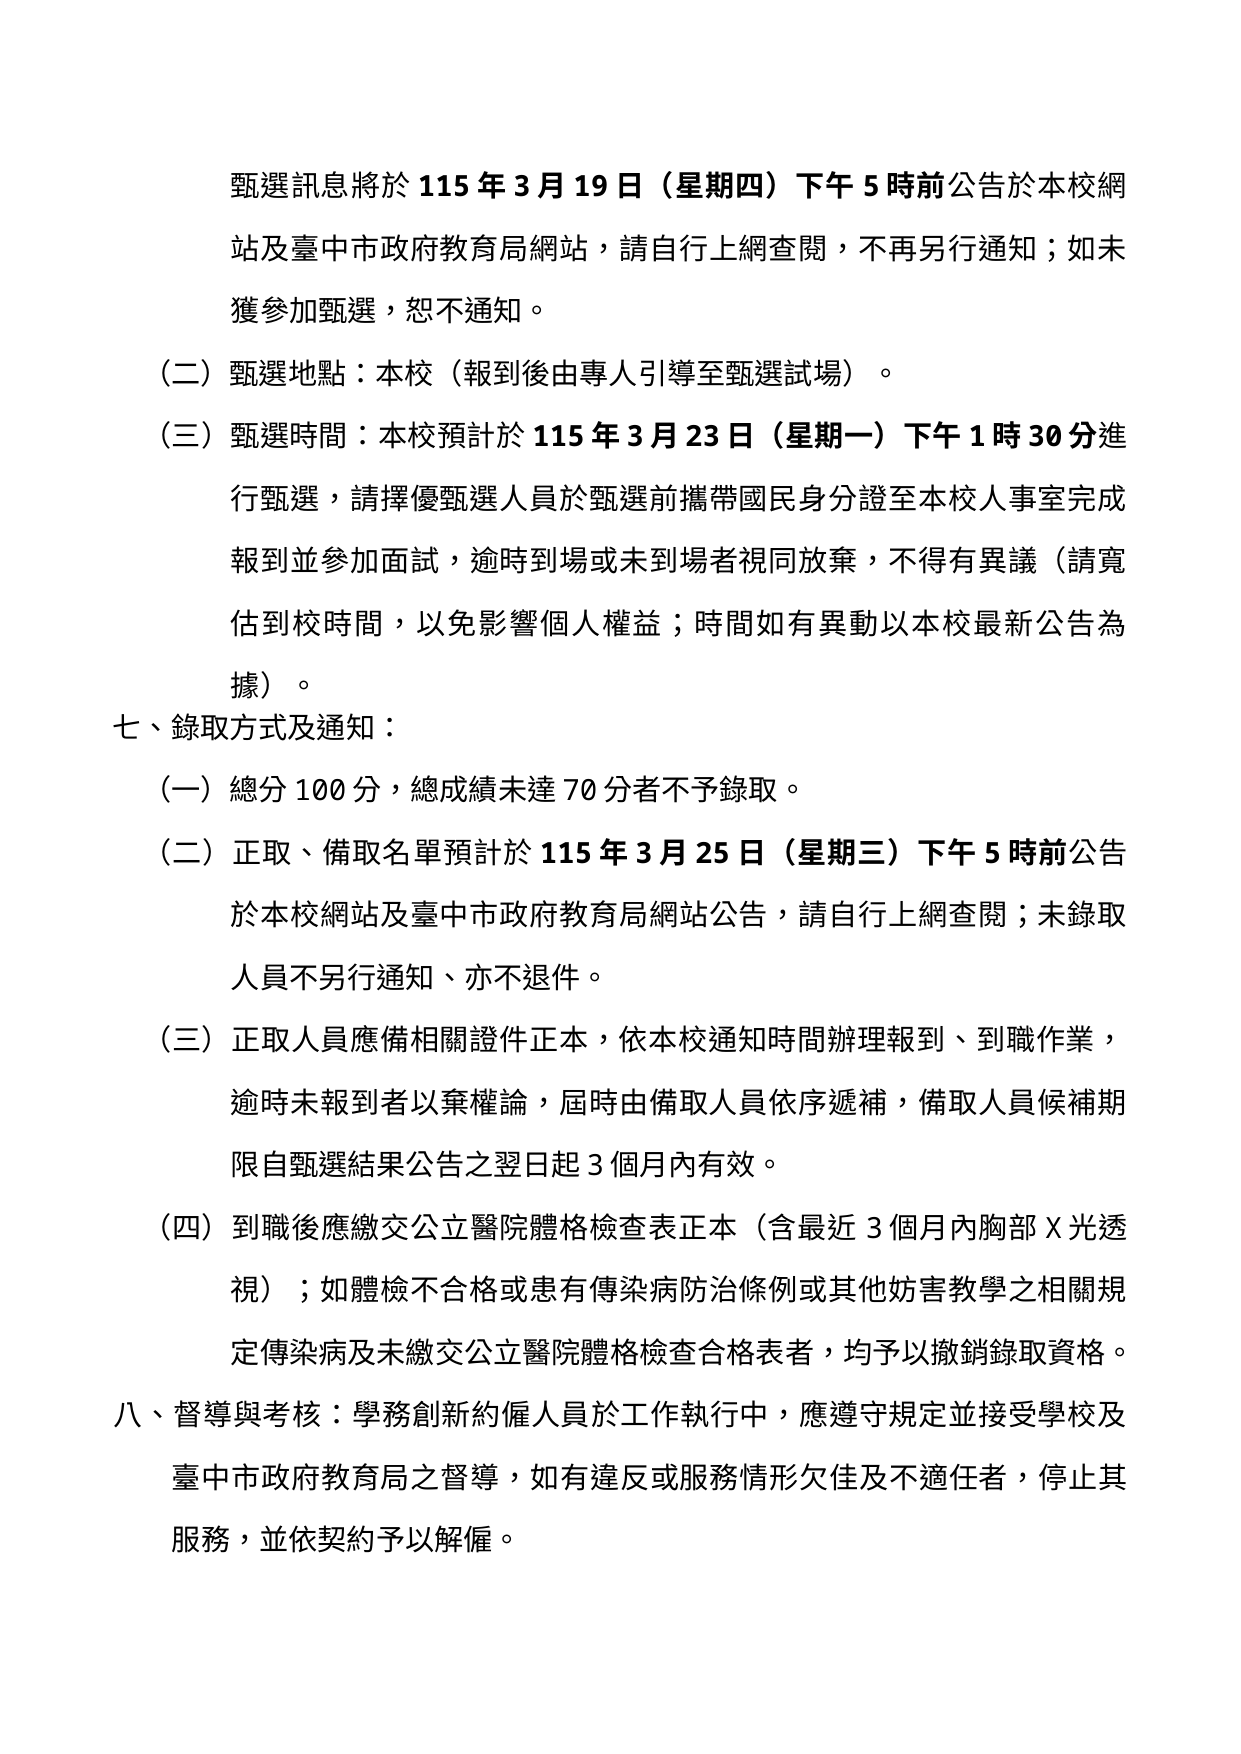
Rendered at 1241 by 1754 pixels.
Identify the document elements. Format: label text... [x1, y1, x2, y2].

text 七、錄取方式及通知： [112, 705, 1128, 746]
text 甄選訊息將於115年3月19日（星期四）下午5時前公告於本校網站及臺中市政府教育局網站，請自行上網查閱，不再另行通知；如未獲參加甄選，恕不通知。 [142, 142, 1128, 330]
text （三）甄選時間：本校預計於115年3月23日（星期一）下午1時30分進行甄選，請擇優甄選人員於甄選前攜帶國民身分證至本校人事室完成報到並參加面試，逾時到場或未到場者視同放棄，不得有異議（請寬估到校時間，以免影響個人權益；時間如有異動以本校最新公告為據）。 [142, 392, 1128, 705]
text （四）到職後應繳交公立醫院體格檢查表正本（含最近3個月內胸部X光透視）；如體檢不合格或患有傳染病防治條例或其他妨害教學之相關規定傳染病及未繳交公立醫院體格檢查合格表者，均予以撤銷錄取資格。 [142, 1184, 1128, 1371]
text （二）正取、備取名單預計於115年3月25日（星期三）下午5時前公告於本校網站及臺中市政府教育局網站公告，請自行上網查閱；未錄取人員不另行通知、亦不退件。 [142, 809, 1128, 996]
text （三）正取人員應備相關證件正本，依本校通知時間辦理報到、到職作業，逾時未報到者以棄權論，屆時由備取人員依序遞補，備取人員候補期限自甄選結果公告之翌日起3個月內有效。 [142, 996, 1128, 1184]
text （二）甄選地點：本校（報到後由專人引導至甄選試場）。 [142, 330, 1128, 392]
text 八、督導與考核：學務創新約僱人員於工作執行中，應遵守規定並接受學校及臺中市政府教育局之督導，如有違反或服務情形欠佳及不適任者，停止其服務，並依契約予以解僱。 [114, 1371, 1128, 1559]
text （一）總分100分，總成績未達70分者不予錄取。 [142, 746, 1128, 809]
